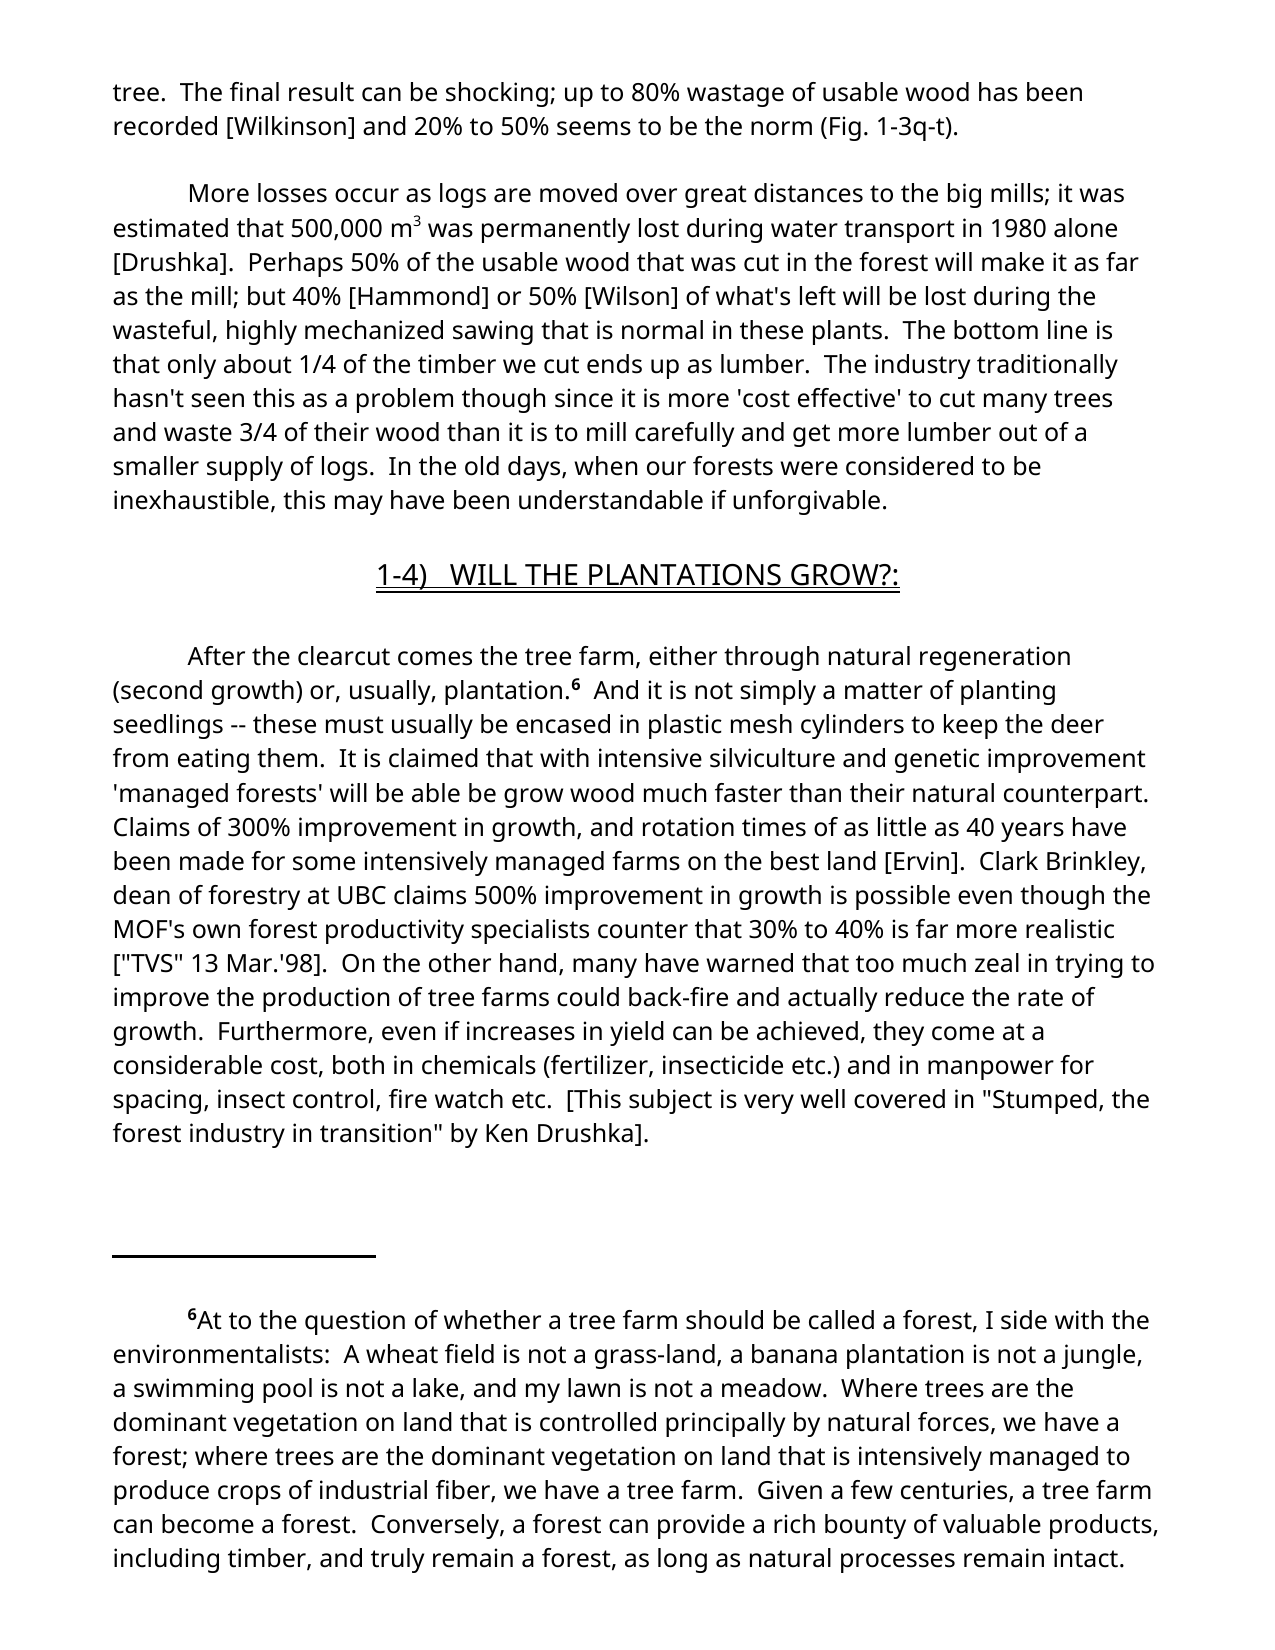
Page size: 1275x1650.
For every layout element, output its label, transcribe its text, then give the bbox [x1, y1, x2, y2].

text After the clearcut comes the tree farm, either through natural regeneration (second growth) or, usually, plantation. And it is not simply a matter of planting seedlings -- these must usually be encased in plastic mesh cylinders to keep the deer from eating them. It is claimed that with intensive silviculture and genetic improvement 'managed forests' will be able be grow wood much faster than their natural counterpart. Claims of 300% improvement in growth, and rotation times of as little as 40 years have been made for some intensively managed farms on the best land [Ervin]. Clark Brinkley, dean of forestry at UBC claims 500% improvement in growth is possible even though the MOF's own forest productivity specialists counter that 30% to 40% is far more realistic ["TVS" 13 Mar.'98]. On the other hand, many have warned that too much zeal in trying to improve the production of tree farms could back-fire and actually reduce the rate of growth. Furthermore, even if increases in yield can be achieved, they come at a considerable cost, both in chemicals (fertilizer, insecticide etc.) and in manpower for spacing, insect control, fire watch etc. [This subject is very well covered in "Stumped, the forest industry in transition" by Ken Drushka]. [112, 639, 1162, 1150]
subtitle 1-4) WILL THE PLANTATIONS GROW?: [112, 554, 1162, 594]
text More losses occur as logs are moved over great distances to the big mills; it was estimated that 500,000 m3 was permanently lost during water transport in 1980 alone [Drushka]. Perhaps 50% of the usable wood that was cut in the forest will make it as far as the mill; but 40% [Hammond] or 50% [Wilson] of what's left will be lost during the wasteful, highly mechanized sawing that is normal in these plants. The bottom line is that only about 1/4 of the timber we cut ends up as lumber. The industry traditionally hasn't seen this as a problem though since it is more 'cost effective' to cut many trees and waste 3/4 of their wood than it is to mill carefully and get more lumber out of a smaller supply of logs. In the old days, when our forests were considered to be inexhaustible, this may have been understandable if unforgivable. [112, 176, 1162, 517]
text tree. The final result can be shocking; up to 80% wastage of usable wood has been recorded [Wilkinson] and 20% to 50% seems to be the norm (Fig. 1-3q-t). [112, 75, 1162, 143]
text At to the question of whether a tree farm should be called a forest, I side with the environmentalists: A wheat field is not a grass-land, a banana plantation is not a jungle, a swimming pool is not a lake, and my lawn is not a meadow. Where trees are the dominant vegetation on land that is controlled principally by natural forces, we have a forest; where trees are the dominant vegetation on land that is intensively managed to produce crops of industrial fiber, we have a tree farm. Given a few centuries, a tree farm can become a forest. Conversely, a forest can provide a rich bounty of valuable products, including timber, and truly remain a forest, as long as natural processes remain intact. [112, 1302, 1162, 1575]
